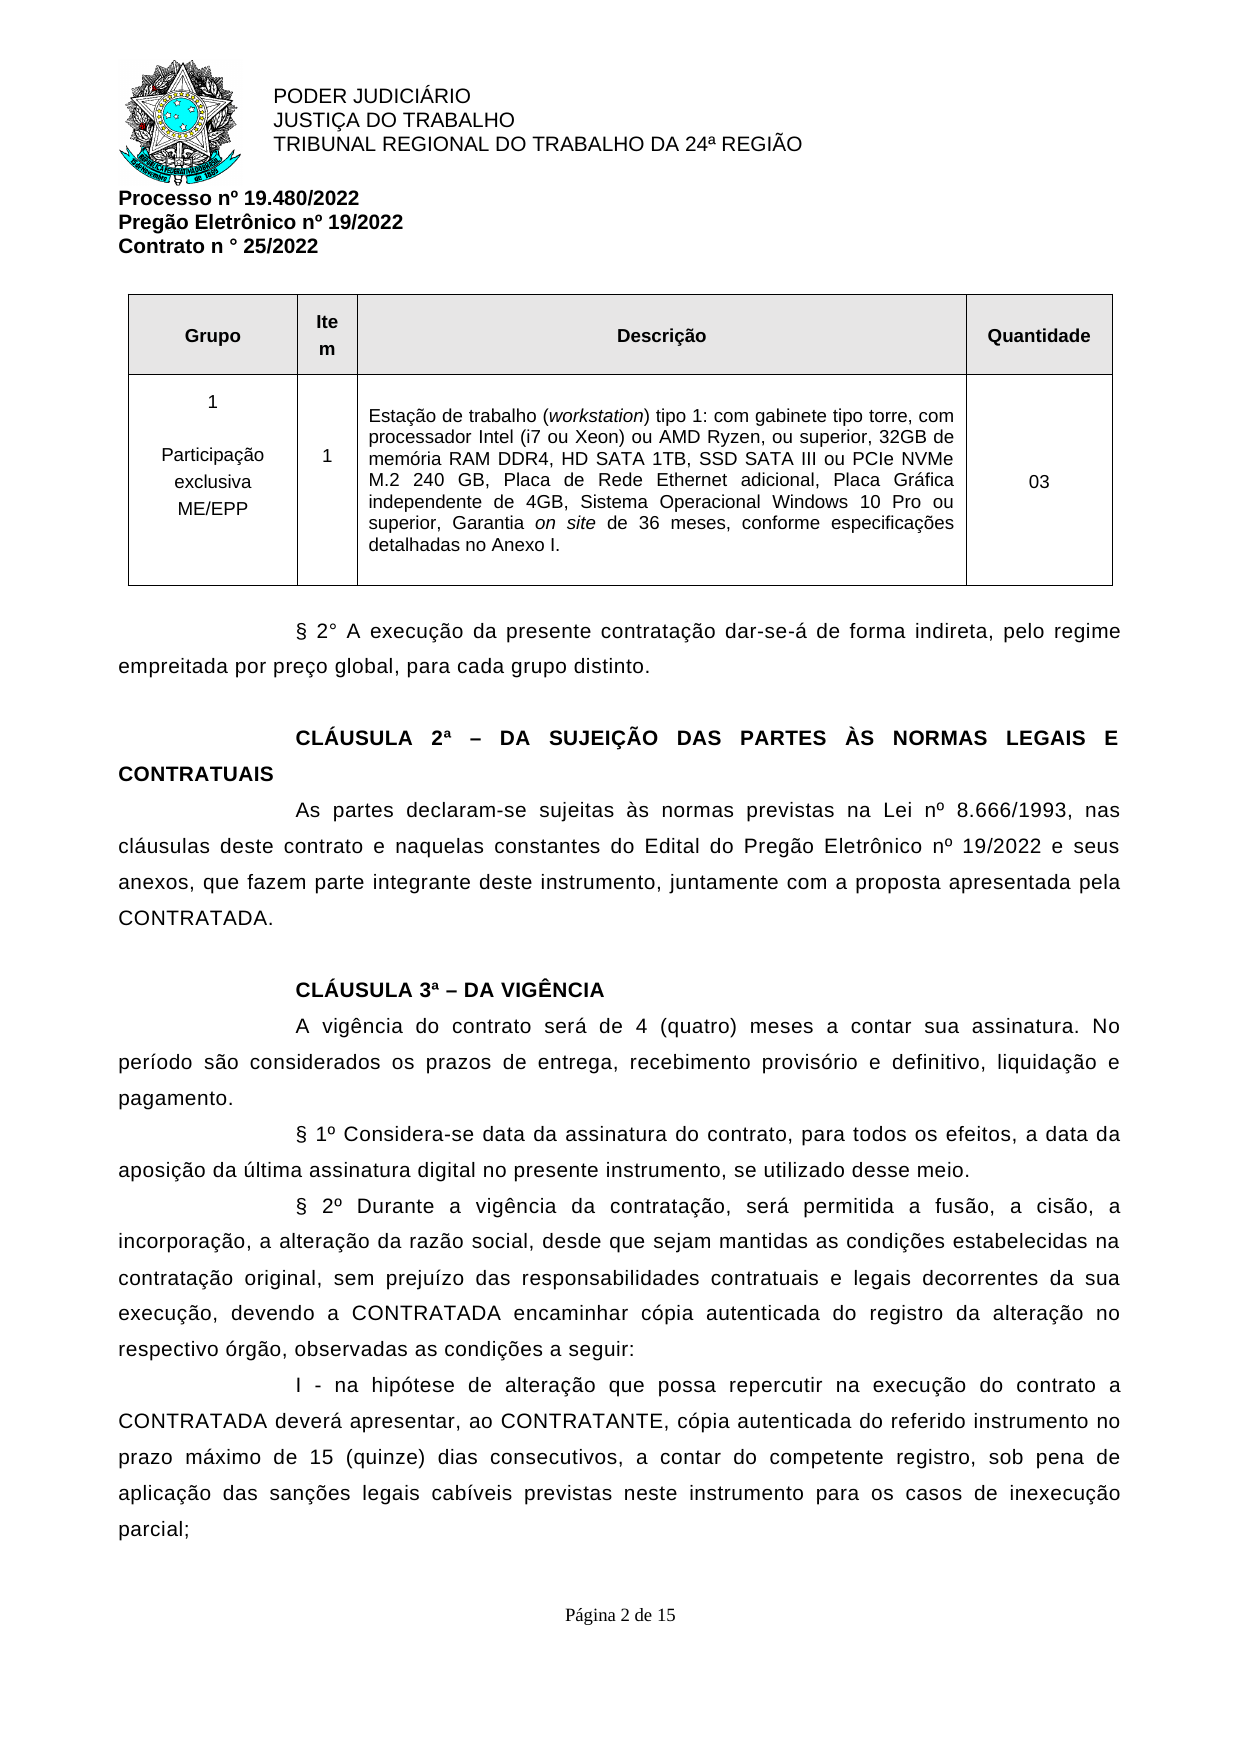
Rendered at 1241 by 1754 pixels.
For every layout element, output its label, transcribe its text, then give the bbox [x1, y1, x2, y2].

table_header Grupo [129, 295, 297, 374]
table_cell 1 Participação exclusiva ME/EPP [129, 375, 297, 585]
text § 2º Durante a vigência da contratação, será permitida a fusão, a cisão, a incorporação, a alteração da razão social, desde que sejam mantidas as condições estabelecidas na contratação original, sem prejuízo das responsabilidades contratuais e legais decorrentes da sua execução, devendo a CONTRATADA encaminhar cópia autenticada do registro da alteração no respectivo órgão, observadas as condições a seguir: [118, 1193, 1122, 1361]
text § 2° A execução da presente contratação dar-se-á de forma indireta, pelo regime empreitada por preço global, para cada grupo distinto. [118, 618, 1122, 678]
text I - na hipótese de alteração que possa repercutir na execução do contrato a CONTRATADA deverá apresentar, ao CONTRATANTE, cópia autenticada do referido instrumento no prazo máximo de 15 (quinze) dias consecutivos, a contar do competente registro, sob pena de aplicação das sanções legais cabíveis previstas neste instrumento para os casos de inexecução parcial; [118, 1373, 1122, 1541]
text § 1º Considera-se data da assinatura do contrato, para todos os efeitos, a data da aposição da última assinatura digital no presente instrumento, se utilizado desse meio. [118, 1122, 1122, 1181]
table_header Descrição [358, 295, 966, 374]
text A vigência do contrato será de 4 (quatro) meses a contar sua assinatura. No período são considerados os prazos de entrega, recebimento provisório e definitivo, liquidação e pagamento. [118, 1014, 1122, 1109]
table_cell 1 [298, 375, 357, 585]
text CLÁUSULA 3ª – DA VIGÊNCIA [118, 978, 1119, 1002]
text CLÁUSULA 2ª – DA SUJEIÇÃO DAS PARTES ÀS NORMAS LEGAIS E CONTRATUAIS [118, 726, 1119, 786]
table_cell 03 [967, 375, 1112, 585]
table_header Item [298, 295, 357, 374]
picture [118, 59, 243, 186]
text As partes declaram-se sujeitas às normas previstas na Lei nº 8.666/1993, nas cláusulas deste contrato e naquelas constantes do Edital do Pregão Eletrônico nº 19/2022 e seus anexos, que fazem parte integrante deste instrumento, juntamente com a proposta apresentada pela CONTRATADA. [118, 798, 1122, 930]
table_header Quantidade [967, 295, 1112, 374]
table_cell Estação de trabalho (workstation) tipo 1: com gabinete tipo torre, com processador Intel (i7 ou Xeon) ou AMD Ryzen, ou superior, 32GB de memória RAM DDR4, HD SATA 1TB, SSD SATA III ou PCIe NVMe M.2 240 GB, Placa de Rede Ethernet adicional, Placa Gráfica independente de 4GB, Sistema Operacional Windows 10 Pro ou superior, Garantia on site de 36 meses, conforme especificações detalhadas no Anexo I. [358, 375, 966, 585]
